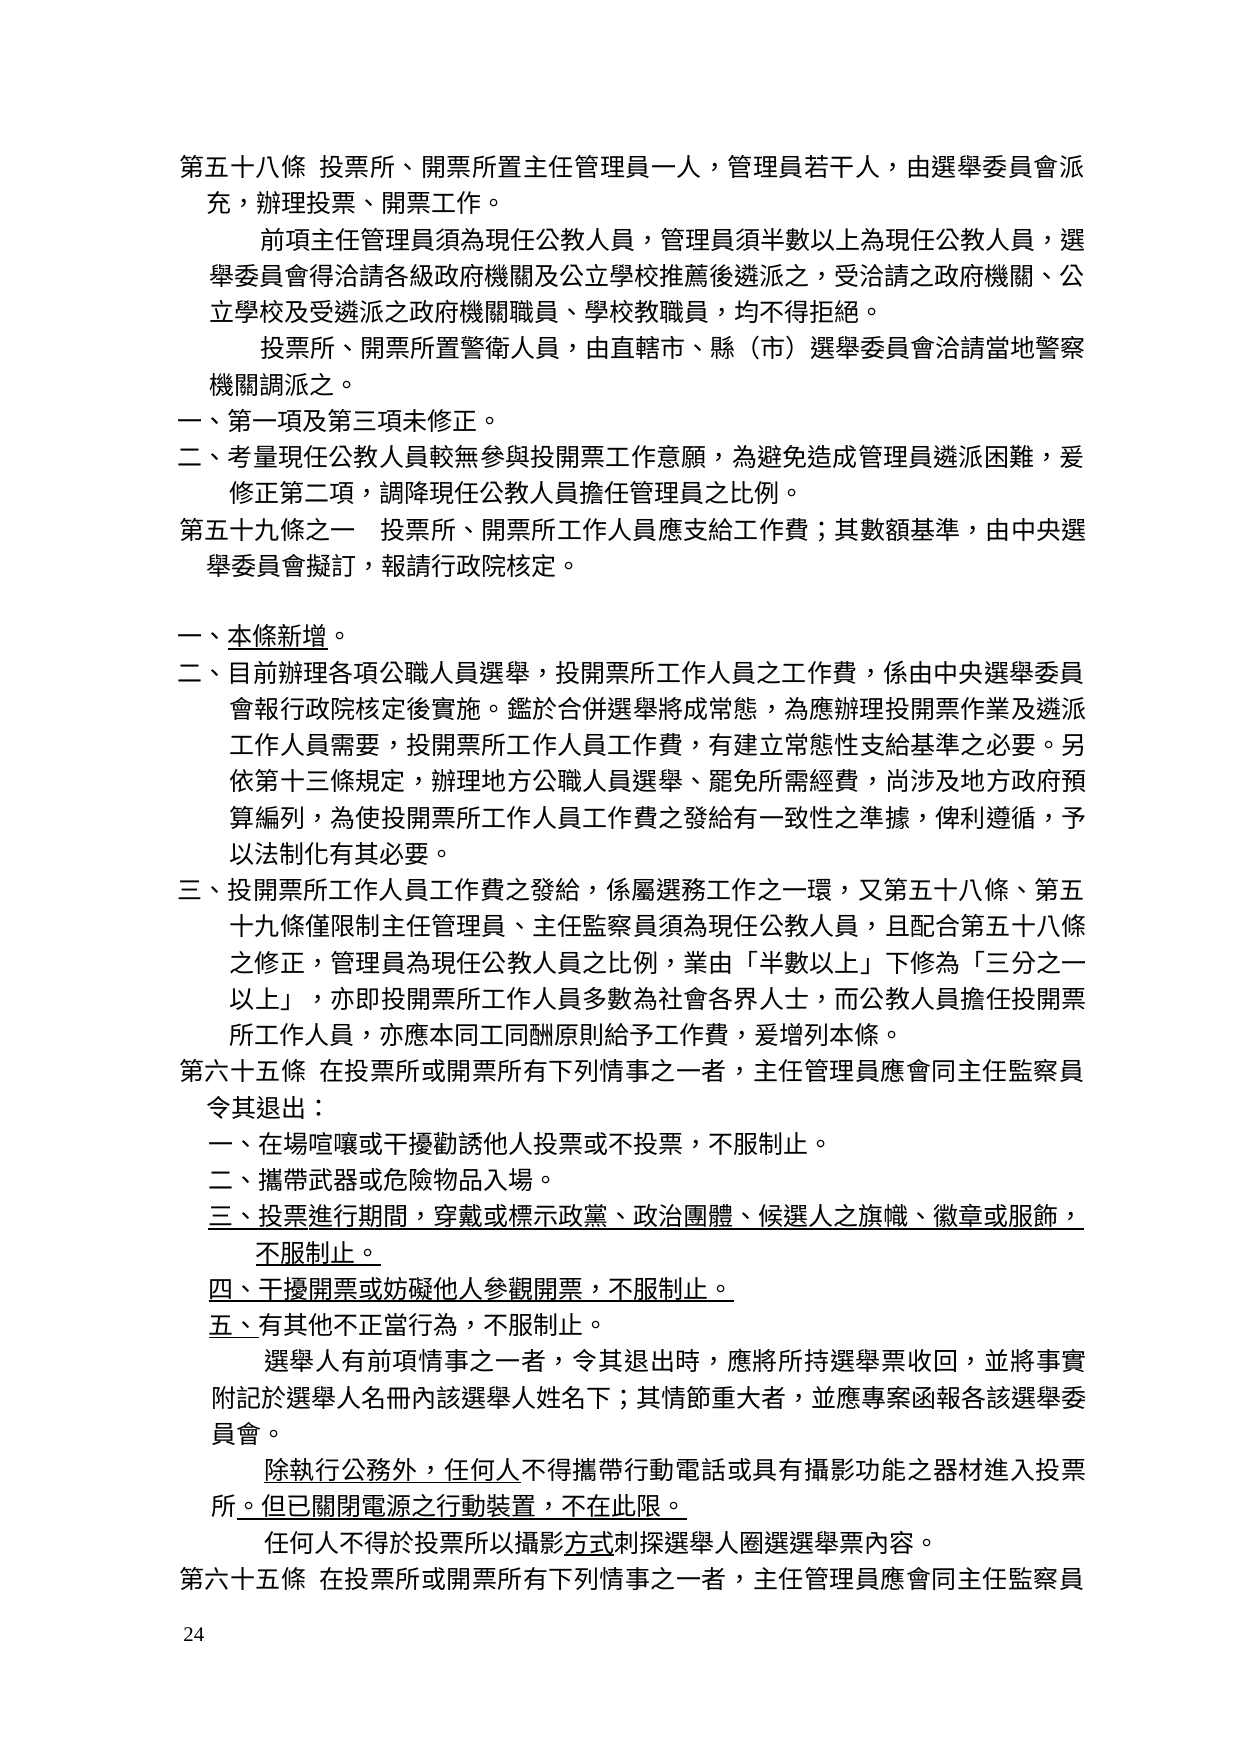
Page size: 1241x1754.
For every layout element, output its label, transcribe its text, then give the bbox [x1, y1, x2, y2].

text 除執行公務外，任何人不得攜帶行動電話或具有攝影功能之器材進入投票所。但已關閉電源之行動裝置，不在此限。 [211, 1451, 1087, 1523]
text 二、目前辦理各項公職人員選舉，投開票所工作人員之工作費，係由中央選舉委員會報行政院核定後實施。鑑於合併選舉將成常態，為應辦理投開票作業及遴派工作人員需要，投開票所工作人員工作費，有建立常態性支給基準之必要。另依第十三條規定，辦理地方公職人員選舉、罷免所需經費，尚涉及地方政府預算編列，為使投開票所工作人員工作費之發給有一致性之準據，俾利遵循，予以法制化有其必要。 [177, 653, 1087, 871]
text 選舉人有前項情事之一者，令其退出時，應將所持選舉票收回，並將事實附記於選舉人名冊內該選舉人姓名下；其情節重大者，並應專案函報各該選舉委員會。 [211, 1342, 1087, 1451]
text 第六十五條 在投票所或開票所有下列情事之一者，主任管理員應會同主任監察員 [179, 1559, 1087, 1596]
text 第六十五條 在投票所或開票所有下列情事之一者，主任管理員應會同主任監察員令其退出： [179, 1052, 1087, 1124]
text 三、投開票所工作人員工作費之發給，係屬選務工作之一環，又第五十八條、第五十九條僅限制主任管理員、主任監察員須為現任公教人員，且配合第五十八條之修正，管理員為現任公教人員之比例，業由「半數以上」下修為「三分之一以上」，亦即投開票所工作人員多數為社會各界人士，而公教人員擔任投開票所工作人員，亦應本同工同酬原則給予工作費，爰增列本條。 [177, 871, 1087, 1052]
text 五、有其他不正當行為，不服制止。 [208, 1306, 1087, 1342]
text 二、考量現任公教人員較無參與投開票工作意願，為避免造成管理員遴派困難，爰修正第二項，調降現任公教人員擔任管理員之比例。 [177, 438, 1087, 510]
text 一、第一項及第三項未修正。 [177, 401, 1087, 438]
text 四、干擾開票或妨礙他人參觀開票，不服制止。 [208, 1269, 1087, 1306]
text 二、攜帶武器或危險物品入場。 [208, 1161, 1087, 1197]
text 任何人不得於投票所以攝影方式刺探選舉人圈選選舉票內容。 [211, 1523, 1087, 1559]
text 前項主任管理員須為現任公教人員，管理員須半數以上為現任公教人員，選舉委員會得洽請各級政府機關及公立學校推薦後遴派之，受洽請之政府機關、公立學校及受遴派之政府機關職員、學校教職員，均不得拒絕。 [209, 220, 1087, 329]
text 一、在場喧嚷或干擾勸誘他人投票或不投票，不服制止。 [208, 1124, 1087, 1161]
text 投票所、開票所置警衛人員，由直轄市、縣（市）選舉委員會洽請當地警察機關調派之。 [209, 329, 1087, 401]
text 一、本條新增。 [177, 617, 1087, 653]
text 第五十九條之一 投票所、開票所工作人員應支給工作費；其數額基準，由中央選舉委員會擬訂，報請行政院核定。 [179, 510, 1087, 583]
text 三、投票進行期間，穿戴或標示政黨、政治團體、候選人之旗幟、徽章或服飾，不服制止。 [208, 1197, 1087, 1269]
text 第五十八條 投票所、開票所置主任管理員一人，管理員若干人，由選舉委員會派充，辦理投票、開票工作。 [179, 148, 1087, 220]
